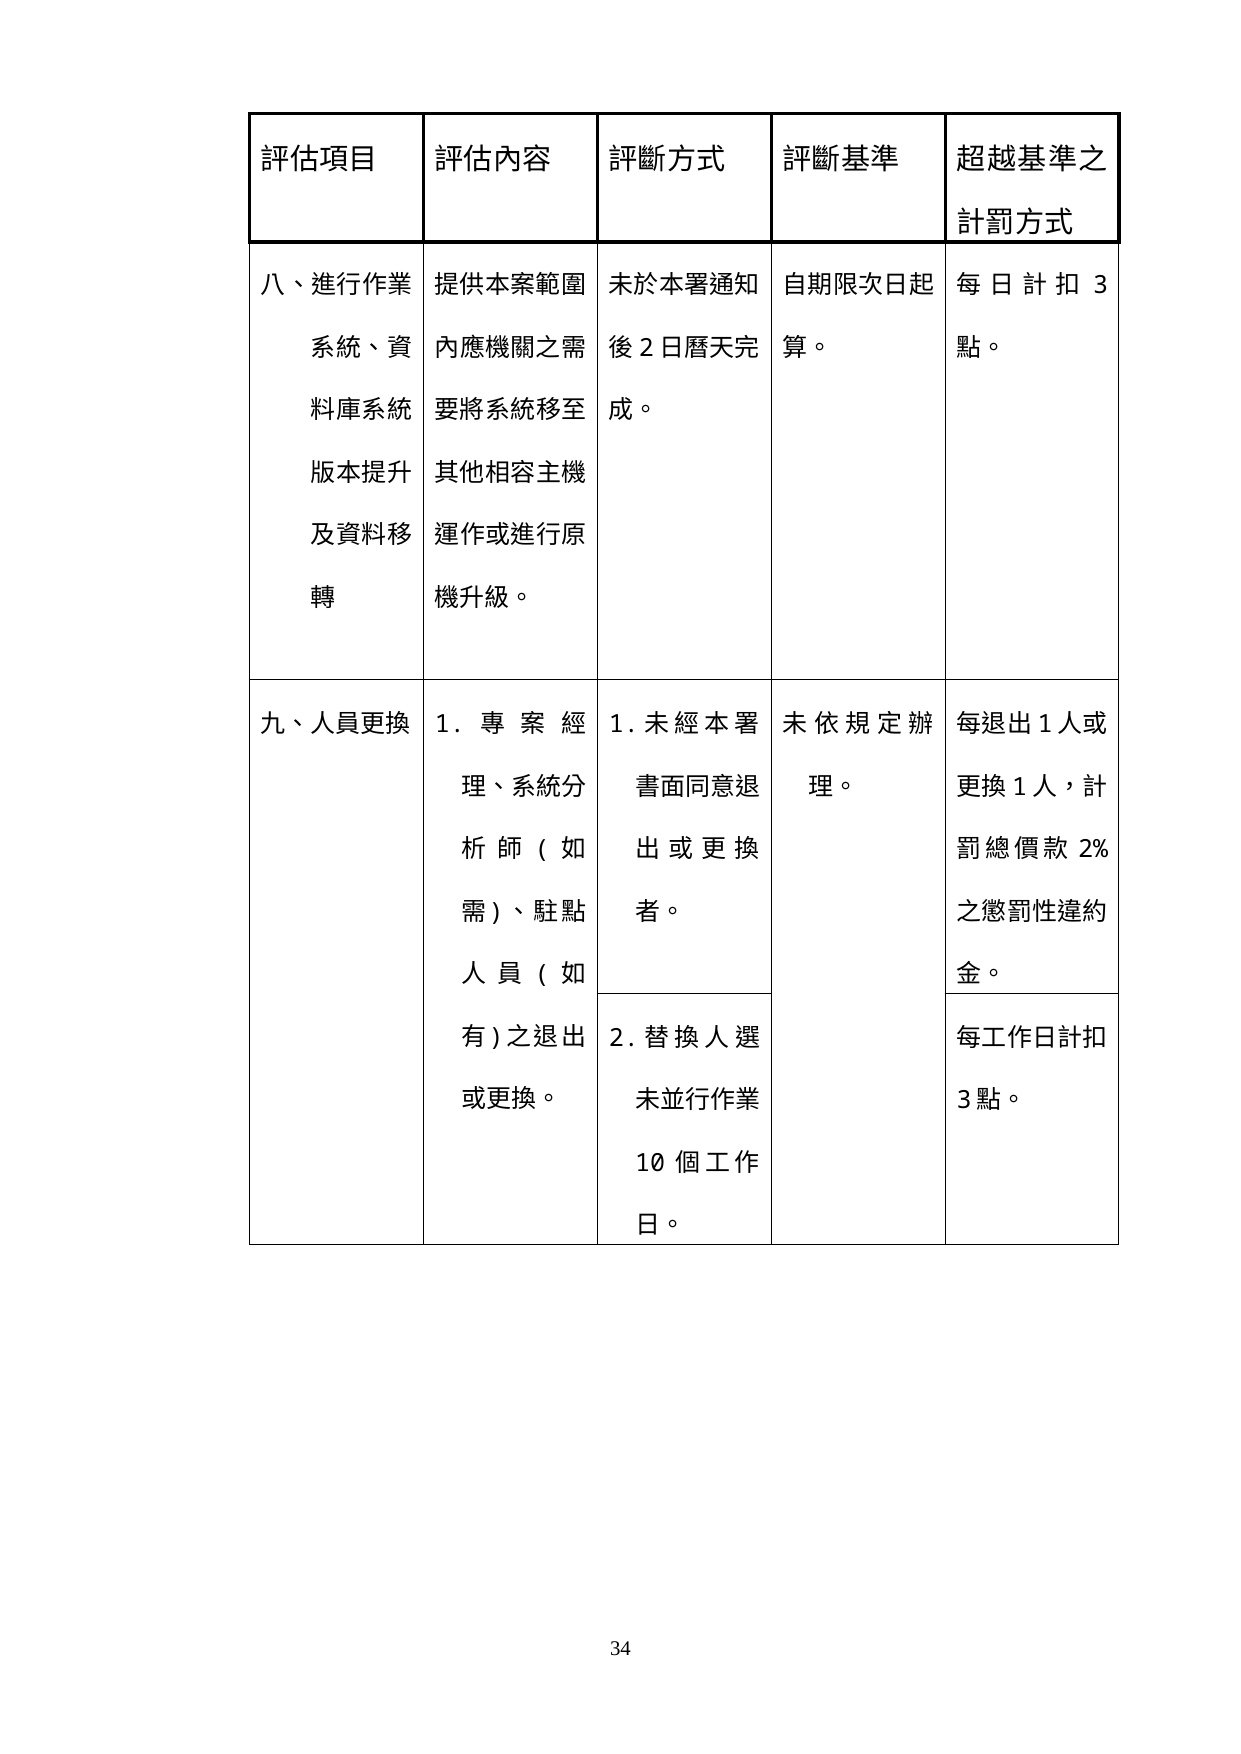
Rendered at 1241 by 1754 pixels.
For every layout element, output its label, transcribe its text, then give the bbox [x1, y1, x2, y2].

table_header 超越基準之計罰方式 [947, 115, 1117, 240]
table_cell 提供本案範圍內應機關之需要將系統移至其他相容主機運作或進行原機升級。 [424, 244, 597, 679]
table_cell 每退出1人或更換1人，計罰總價款2%之懲罰性違約金。 [946, 680, 1118, 992]
table_header 評斷方式 [599, 115, 770, 240]
table_cell 自期限次日起算。 [772, 244, 945, 679]
table_header 評估內容 [425, 115, 596, 240]
table_cell 未於本署通知後2日曆天完成。 [598, 244, 771, 679]
table_cell 每工作日計扣3點。 [946, 994, 1118, 1243]
table_header 評估項目 [251, 115, 422, 240]
table_cell 未依規定辦理。 [772, 680, 945, 1243]
table_cell 1.專案經理、系統分析師(如需)、駐點人員(如有)之退出或更換。 [424, 680, 597, 1243]
table_header 評斷基準 [773, 115, 944, 240]
table_cell 八、進行作業系統、資料庫系統版本提升及資料移轉 [250, 244, 423, 679]
table_cell 2.替換人選未並行作業10個工作日。 [598, 994, 771, 1243]
table_cell 九、人員更換 [250, 680, 423, 1243]
table_cell 每日計扣3點。 [946, 244, 1118, 679]
table_cell 1.未經本署書面同意退出或更換者。 [598, 680, 771, 992]
